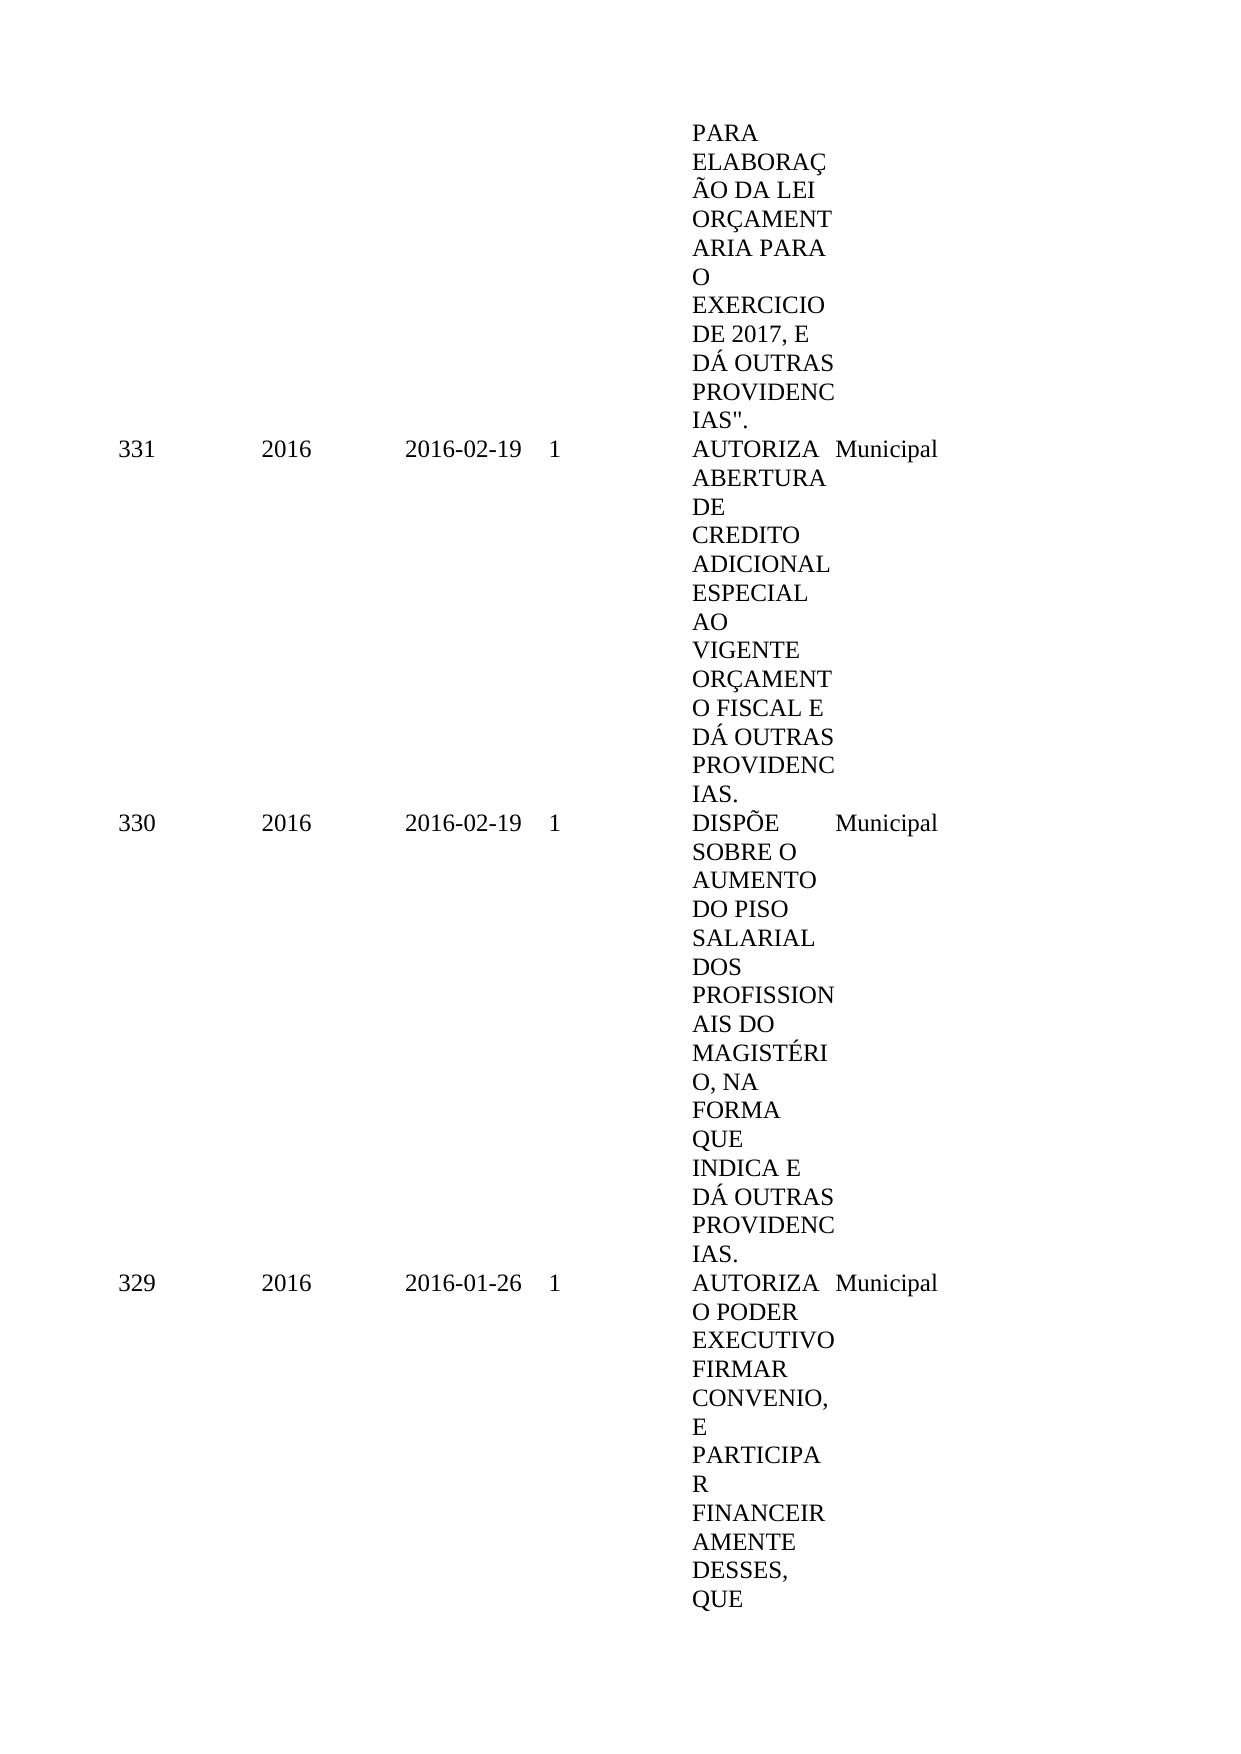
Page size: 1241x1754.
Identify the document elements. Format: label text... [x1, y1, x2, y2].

table_cell 1 [548, 434, 692, 808]
table_cell [548, 118, 692, 434]
table_cell 2016 [261, 808, 405, 1268]
table_cell [118, 118, 261, 434]
table_cell 2016-01-26 [405, 1268, 548, 1613]
table_cell [835, 118, 979, 434]
table_cell 330 [118, 808, 261, 1268]
table_cell AUTORIZA ABERTURA DE CREDITO ADICIONAL ESPECIAL AO VIGENTE ORÇAMENTO FISCAL E DÁ OUTRAS PROVIDENCIAS. [692, 434, 835, 808]
table_cell [979, 1268, 1122, 1613]
table_cell 1 [548, 808, 692, 1268]
table_cell 2016 [261, 1268, 405, 1613]
table_cell 2016 [261, 434, 405, 808]
table_cell 329 [118, 1268, 261, 1613]
table_cell 2016-02-19 [405, 434, 548, 808]
table_cell Municipal [835, 1268, 979, 1613]
table_cell DISPÕE SOBRE O AUMENTO DO PISO SALARIAL DOS PROFISSIONAIS DO MAGISTÉRIO, NA FORMA QUE INDICA E DÁ OUTRAS PROVIDENCIAS. [692, 808, 835, 1268]
table_cell [979, 118, 1122, 434]
table_cell Municipal [835, 434, 979, 808]
table_cell AUTORIZA O PODER EXECUTIVO FIRMAR CONVENIO, E PARTICIPAR FINANCEIRAMENTE DESSES, QUE [692, 1268, 835, 1613]
table_cell 2016-02-19 [405, 808, 548, 1268]
table_cell Municipal [835, 808, 979, 1268]
table_cell PARA ELABORAÇÃO DA LEI ORÇAMENTARIA PARA O EXERCICIO DE 2017, E DÁ OUTRAS PROVIDENCIAS". [692, 118, 835, 434]
table_cell [979, 434, 1122, 808]
table_cell [979, 808, 1122, 1268]
table_cell [261, 118, 405, 434]
table_cell 1 [548, 1268, 692, 1613]
table_cell 331 [118, 434, 261, 808]
table_cell [405, 118, 548, 434]
